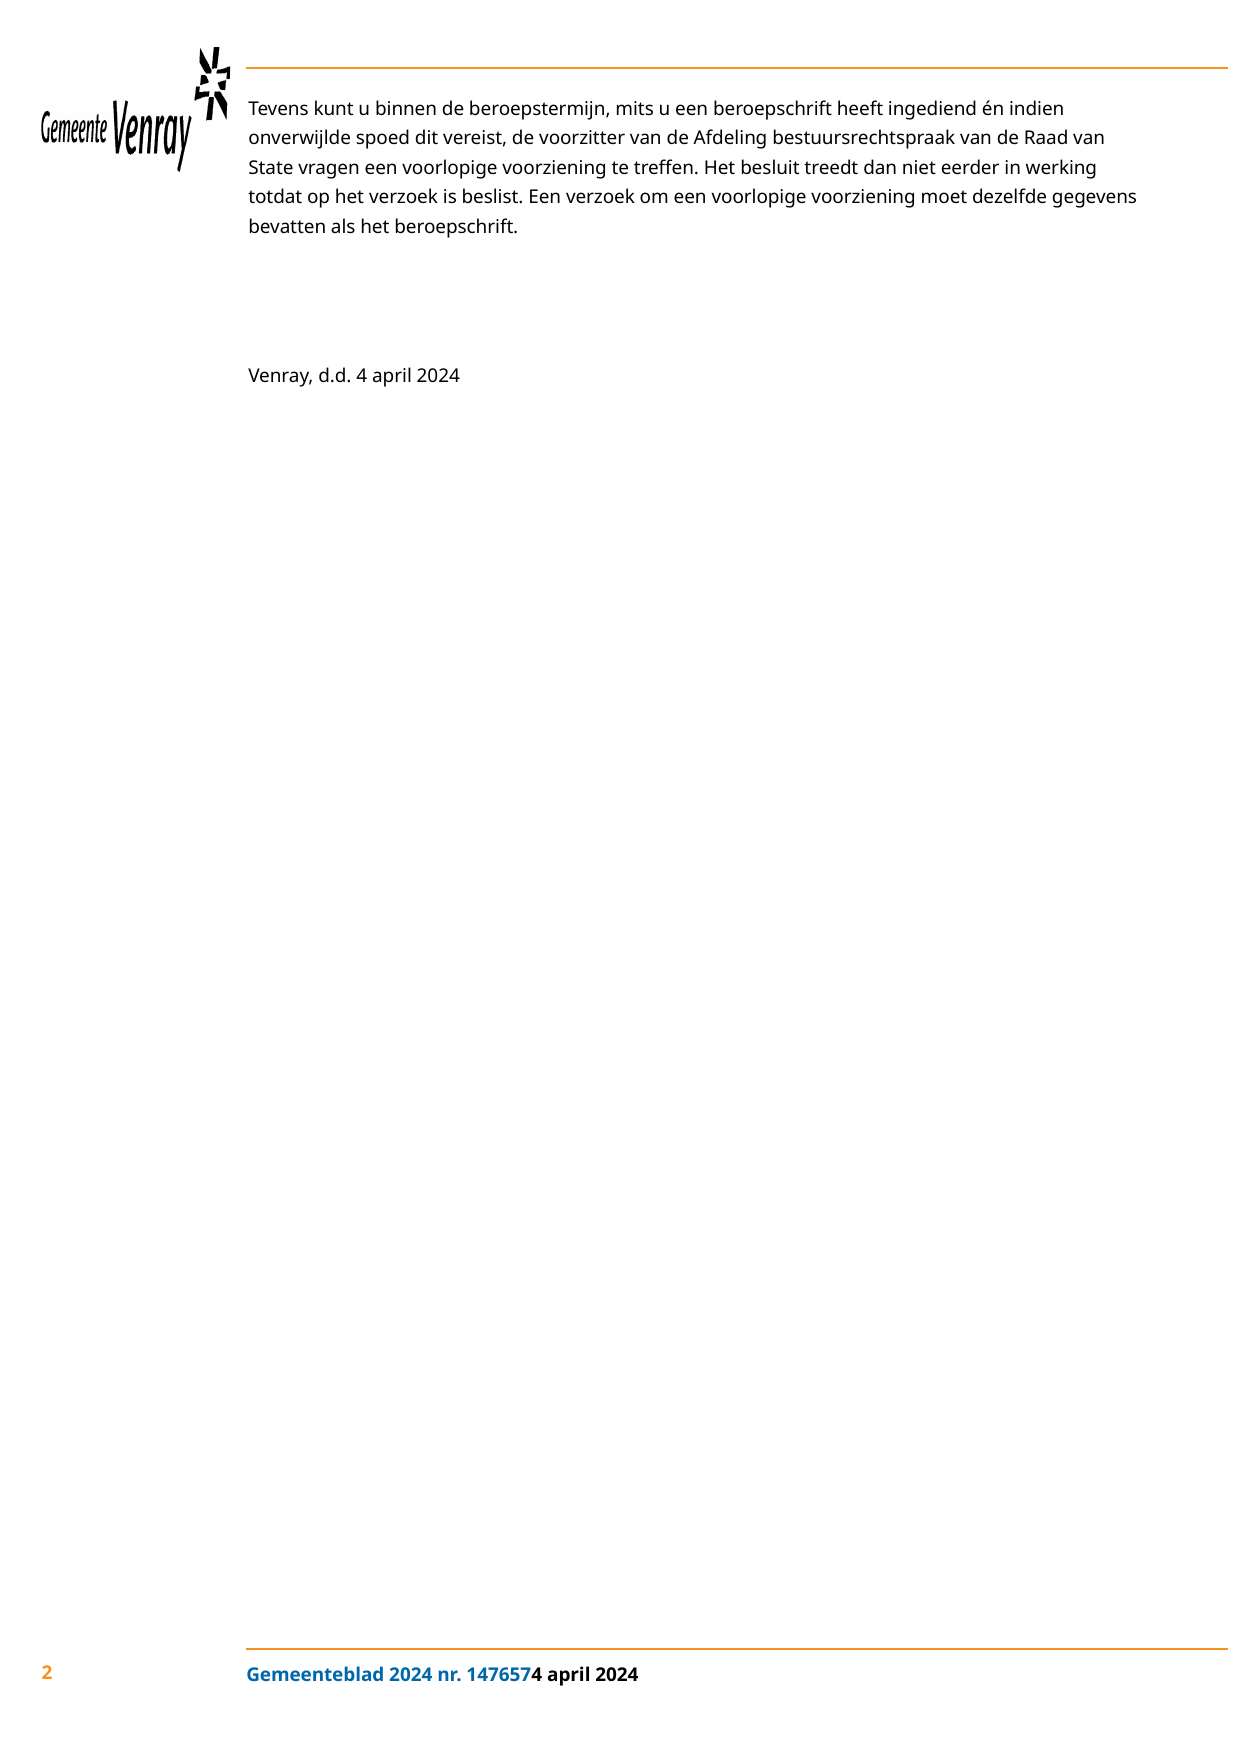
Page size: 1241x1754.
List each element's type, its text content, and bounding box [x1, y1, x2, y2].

text Tevens kunt u binnen de beroepstermijn, mits u een beroepschrift heeft ingediend én indien onverwijlde spoed dit vereist, de voorzitter van de Afdeling bestuursrechtspraak van de Raad van State vragen een voorlopige voorziening te treffen. Het besluit treedt dan niet eerder in werking totdat op het verzoek is beslist. Een verzoek om een voorlopige voorziening moet dezelfde gegevens bevatten als het beroepschrift. [248, 95, 1152, 239]
text Venray, d.d. 4 april 2024 [248, 362, 1152, 387]
picture [41, 47, 231, 172]
